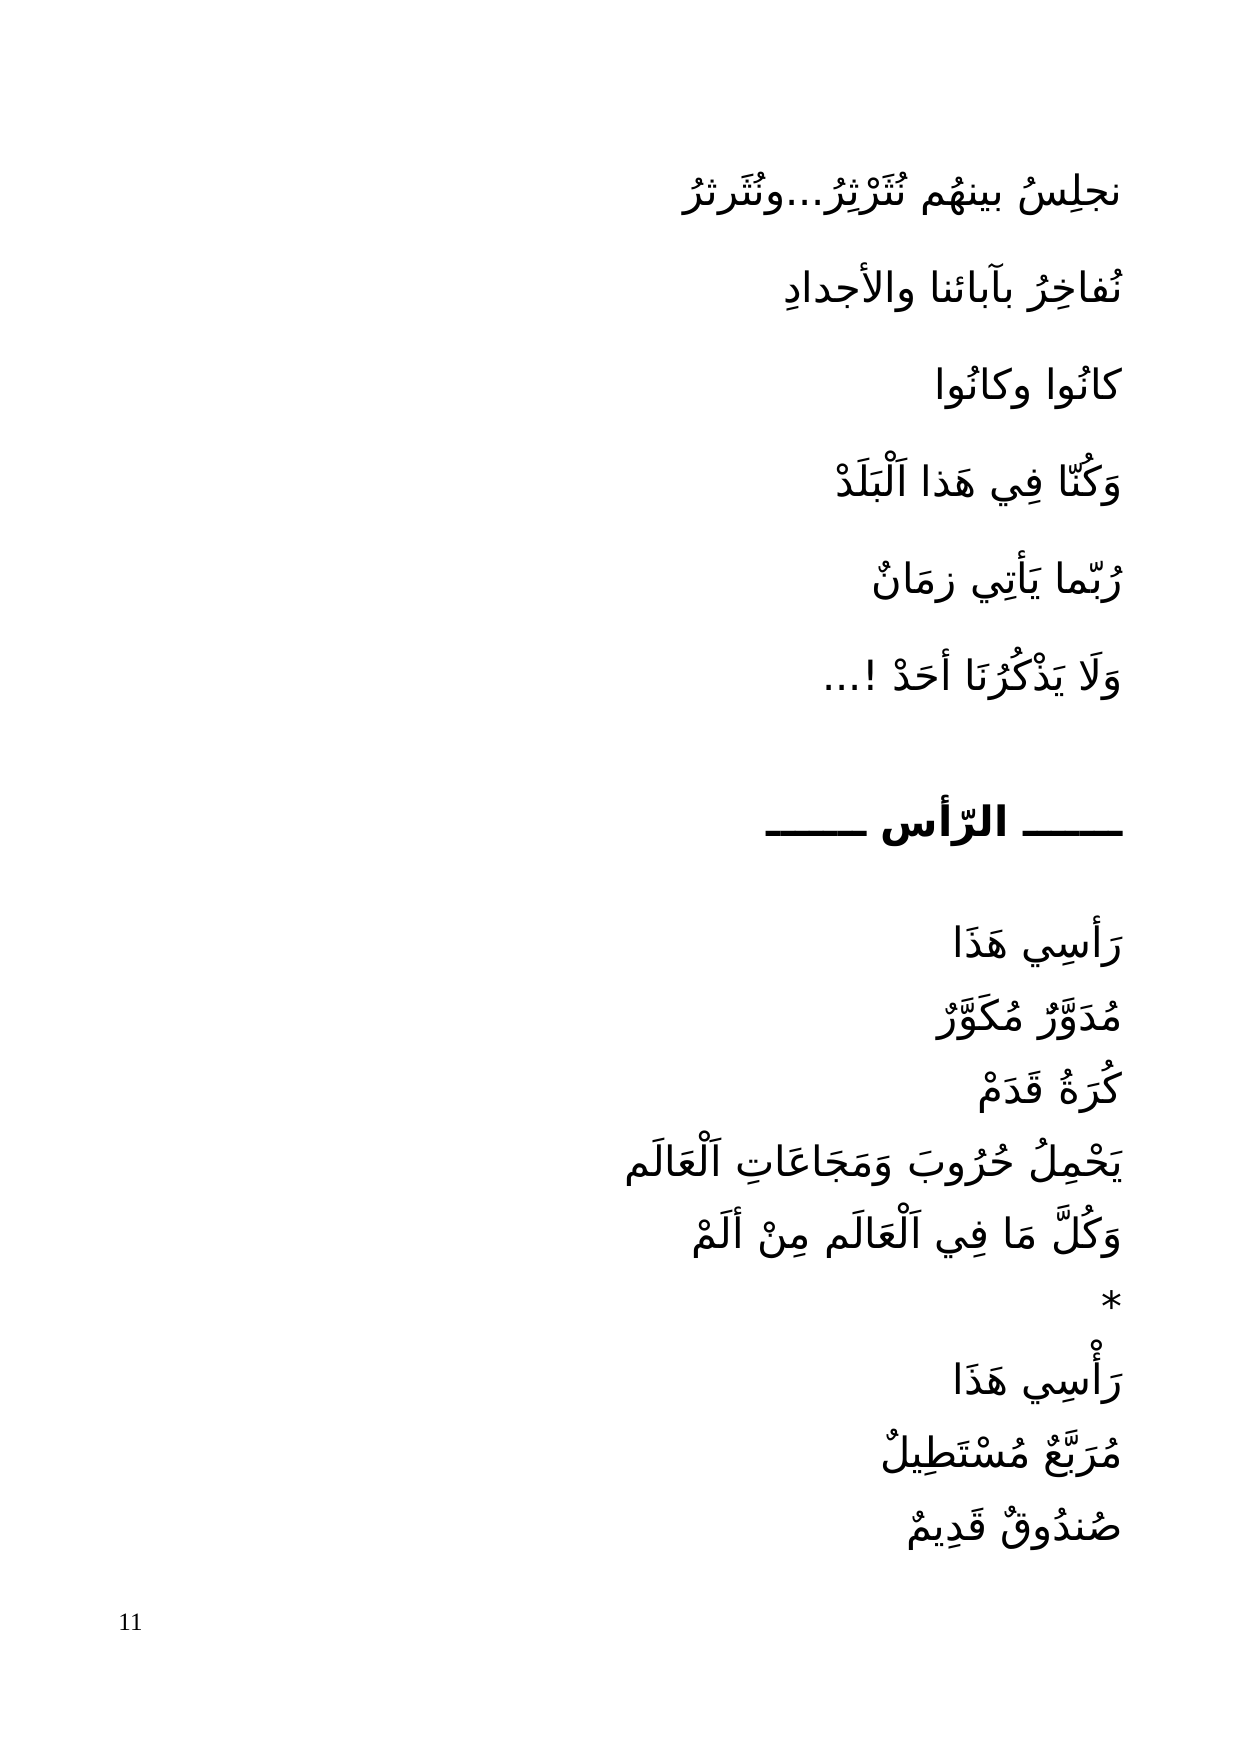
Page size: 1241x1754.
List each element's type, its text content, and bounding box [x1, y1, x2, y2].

text وَكُلَّ مَا فِي اَلْعَالَم مِنْ ألَمْ [118, 1210, 1122, 1259]
text ـــــــ الرّأس ـــــــ [118, 798, 1122, 846]
text صُندُوقٌ قَدِيمٌ [118, 1502, 1122, 1550]
text نُفاخِرُ بآبائنا والأجدادِ [118, 264, 1122, 312]
text ...! وَلَا يَذْكُرُنَا أحَدْ [118, 652, 1122, 701]
text كانُوا وكانُوا [118, 361, 1122, 409]
text مُرَبَّعٌ مُسْتَطِيلٌ [118, 1429, 1122, 1477]
text كُرَةُ قَدَمْ [118, 1065, 1122, 1113]
text يَحْمِلُ حُرُوبَ وَمَجَاعَاتِ اَلْعَالَم [118, 1137, 1122, 1186]
text رُبّما يَأتِي زمَانٌ [118, 555, 1122, 603]
text مُدَوَّرٌُ مُكَوَّرٌ [118, 992, 1122, 1040]
text وَكُنّا فِي هَذا اَلْبَلَدْ [118, 458, 1122, 506]
text رَأْسِي هَذَا [118, 1356, 1122, 1404]
text رَأسِي هَذَا [118, 919, 1122, 968]
text نجلِسُ بينهُم نُثَرْثِرُ...ونُثَرثرُ [118, 167, 1122, 215]
text * [118, 1283, 1122, 1332]
